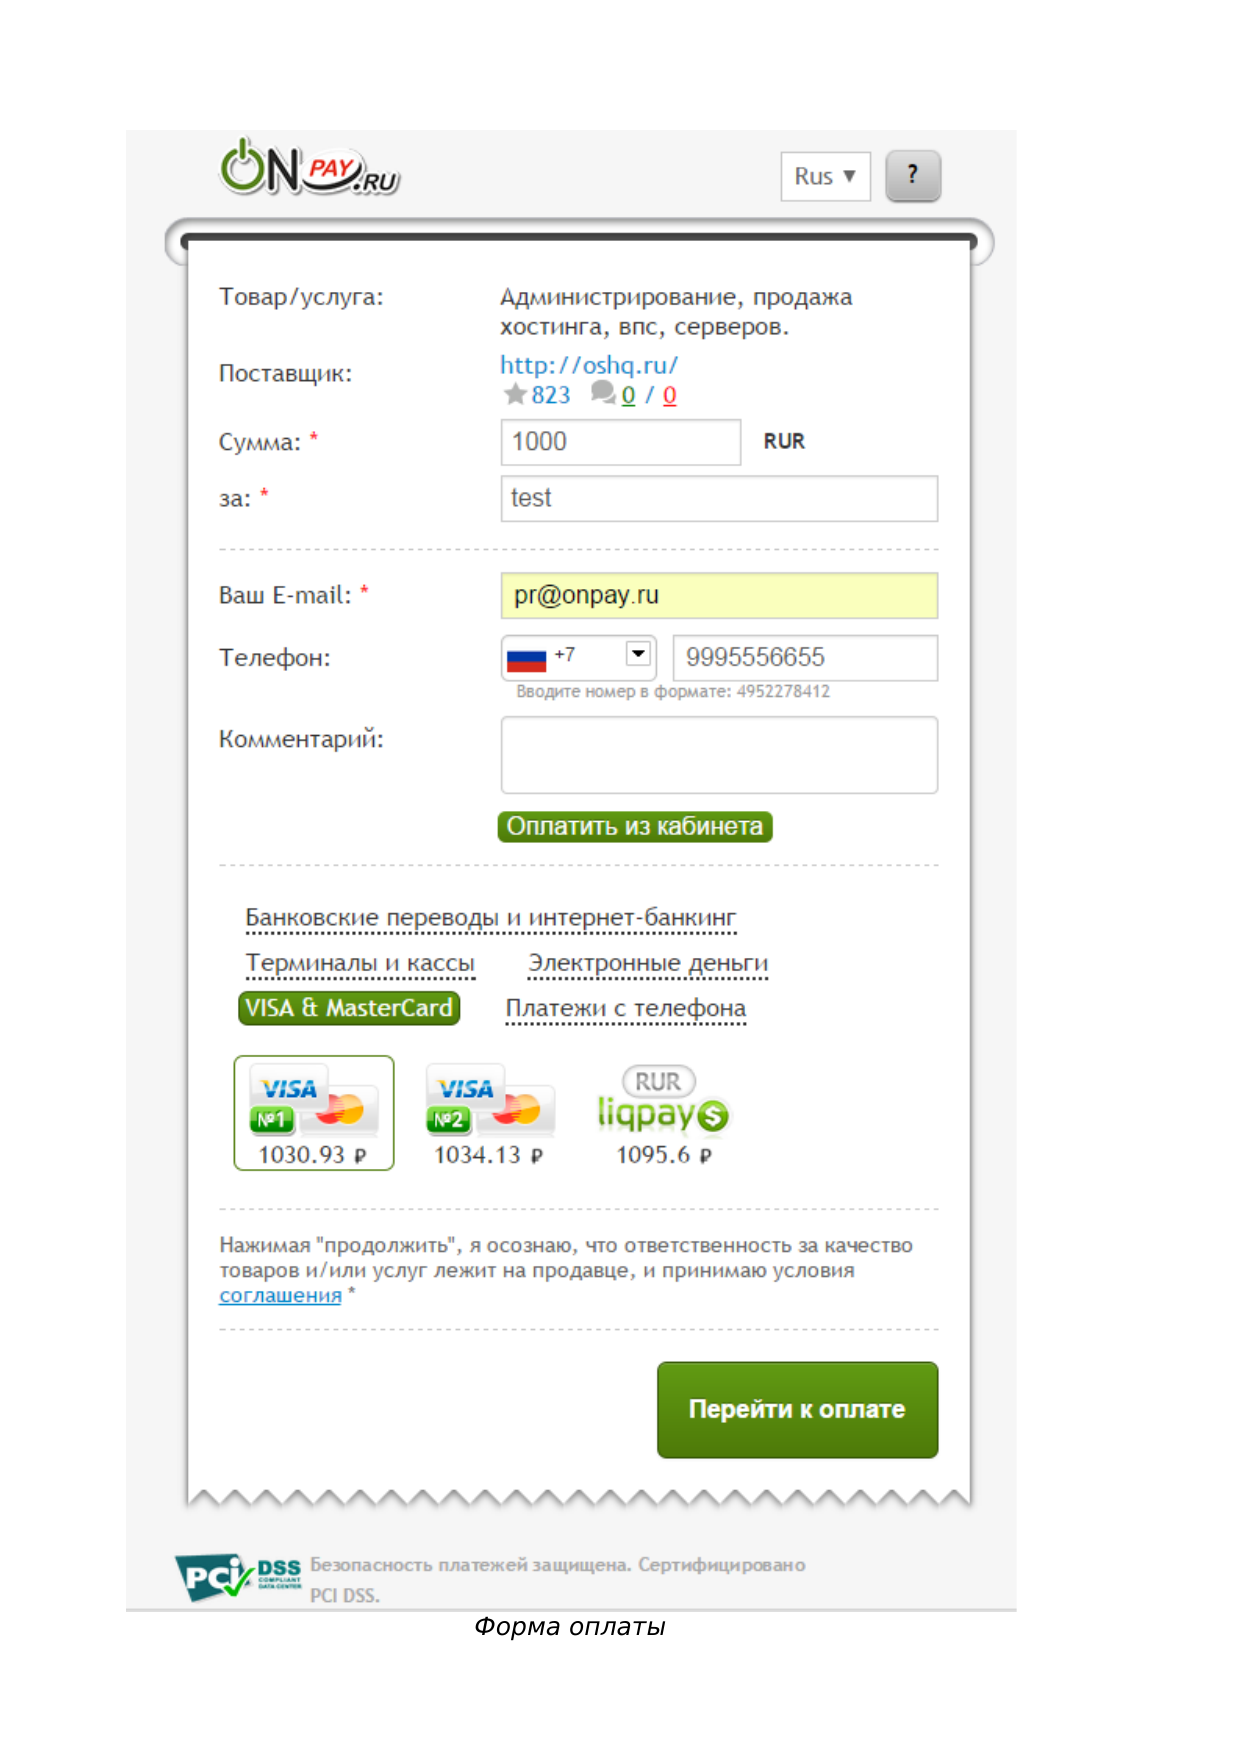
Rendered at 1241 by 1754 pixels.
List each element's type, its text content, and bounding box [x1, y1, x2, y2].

picture [126, 130, 1017, 1612]
text Форма оплаты [126, 1612, 1017, 1636]
text [118, 118, 1122, 1636]
